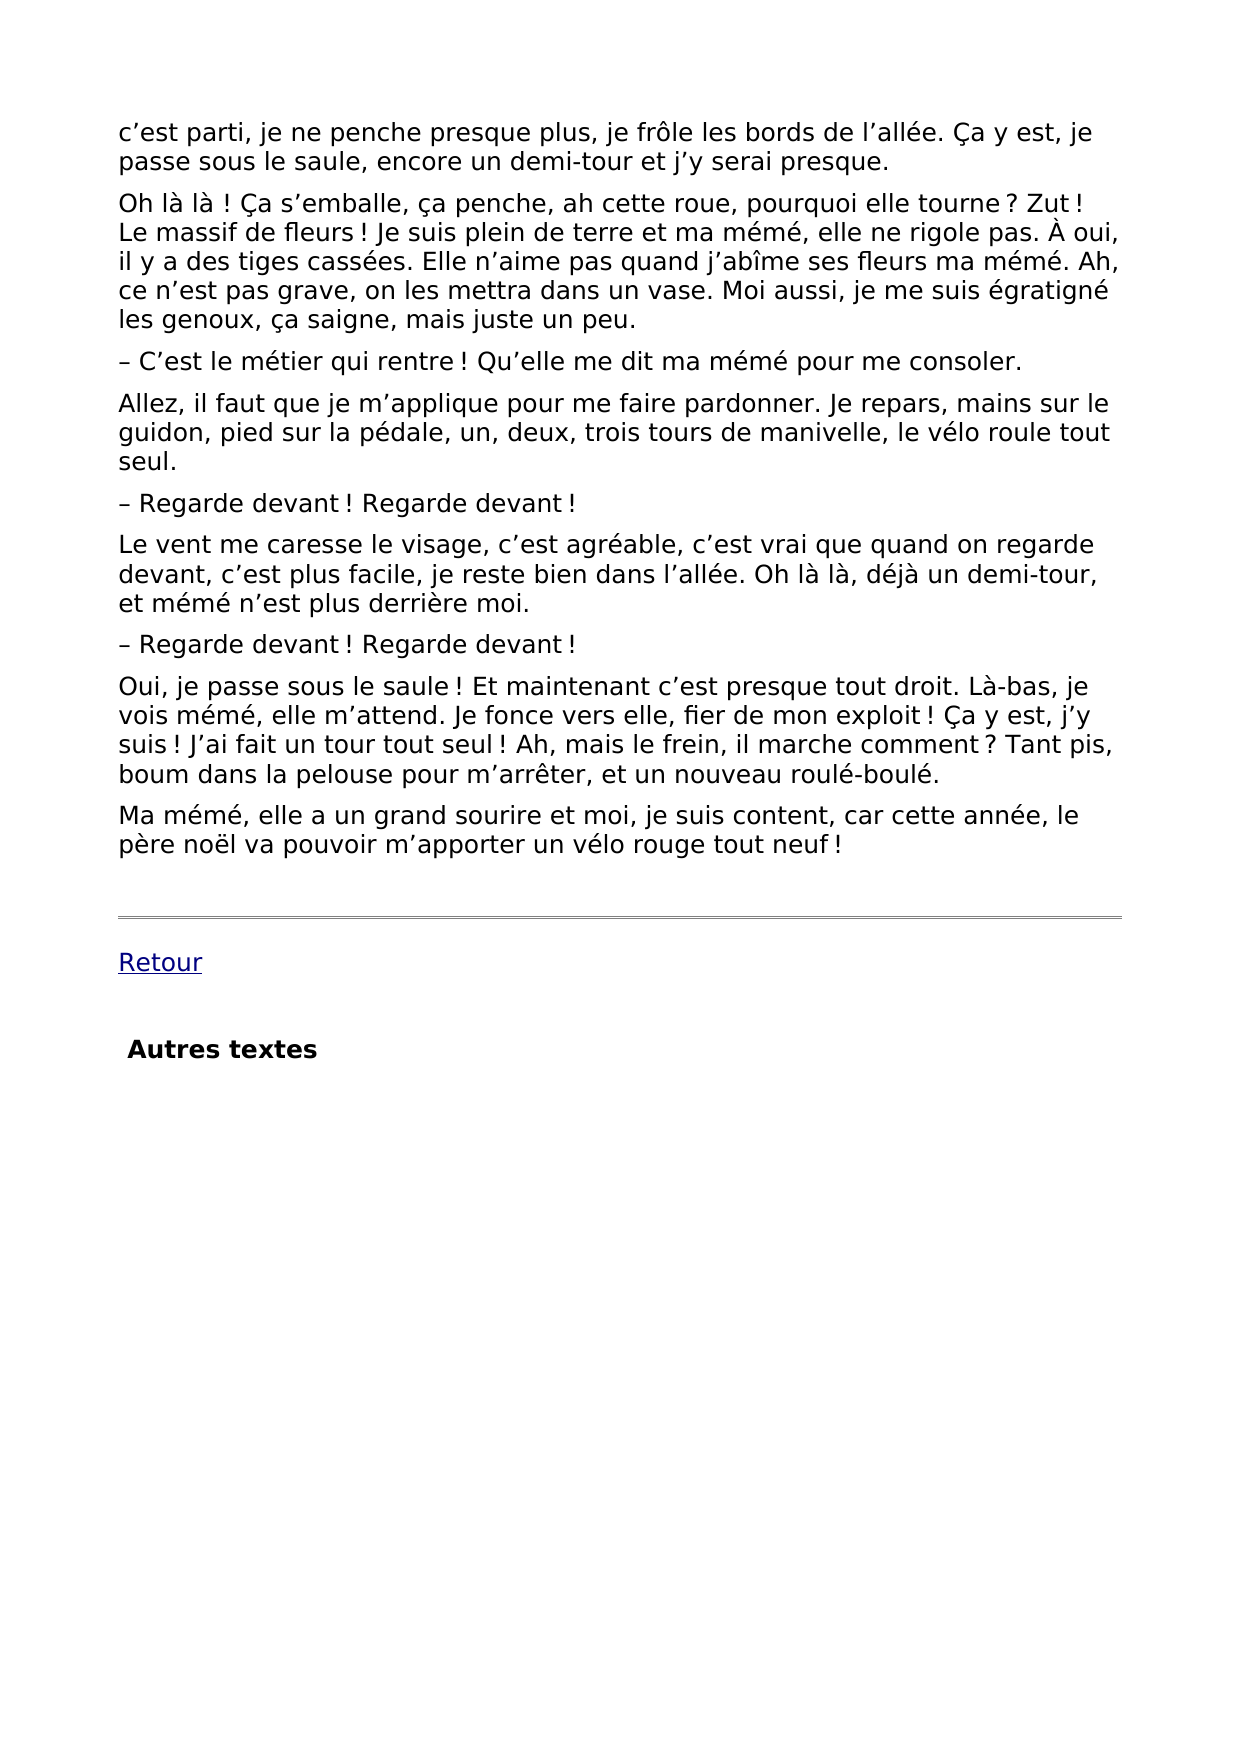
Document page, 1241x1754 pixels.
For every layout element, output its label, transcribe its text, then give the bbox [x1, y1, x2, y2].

text Le vent me caresse le visage, c’est agréable, c’est vrai que quand on regarde devant, c’est plus facile, je reste bien dans l’allée. Oh là là, déjà un demi-tour, et mémé n’est plus derrière moi. [118, 531, 1122, 618]
text – C’est le métier qui rentre ! Qu’elle me dit ma mémé pour me consoler. [118, 347, 1122, 376]
text Oh là là ! Ça s’emballe, ça penche, ah cette roue, pourquoi elle tourne ? Zut ! Le massif de fleurs ! Je suis plein de terre et ma mémé, elle ne rigole pas. À oui, il y a des tiges cassées. Elle n’aime pas quand j’abîme ses fleurs ma mémé. Ah, ce n’est pas grave, on les mettra dans un vase. Moi aussi, je me suis égratigné les genoux, ça saigne, mais juste un peu. [118, 189, 1122, 335]
text – Regarde devant ! Regarde devant ! [118, 489, 1122, 518]
text c’est parti, je ne penche presque plus, je frôle les bords de l’allée. Ça y est, je passe sous le saule, encore un demi-tour et j’y serai presque. [118, 118, 1122, 176]
text Ma mémé, elle a un grand sourire et moi, je suis content, car cette année, le père noël va pouvoir m’apporter un vélo rouge tout neuf ! [118, 801, 1122, 889]
text Retour [118, 948, 1122, 977]
text Oui, je passe sous le saule ! Et maintenant c’est presque tout droit. Là-bas, je vois mémé, elle m’attend. Je fonce vers elle, fier de mon exploit ! Ça y est, j’y suis ! J’ai fait un tour tout seul ! Ah, mais le frein, il marche comment ? Tant pis, boum dans la pelouse pour m’arrêter, et un nouveau roulé-boulé. [118, 672, 1122, 789]
text – Regarde devant ! Regarde devant ! [118, 631, 1122, 660]
subtitle Autres textes [127, 1035, 1113, 1064]
text Allez, il faut que je m’applique pour me faire pardonner. Je repars, mains sur le guidon, pied sur la pédale, un, deux, trois tours de manivelle, le vélo roule tout seul. [118, 389, 1122, 476]
